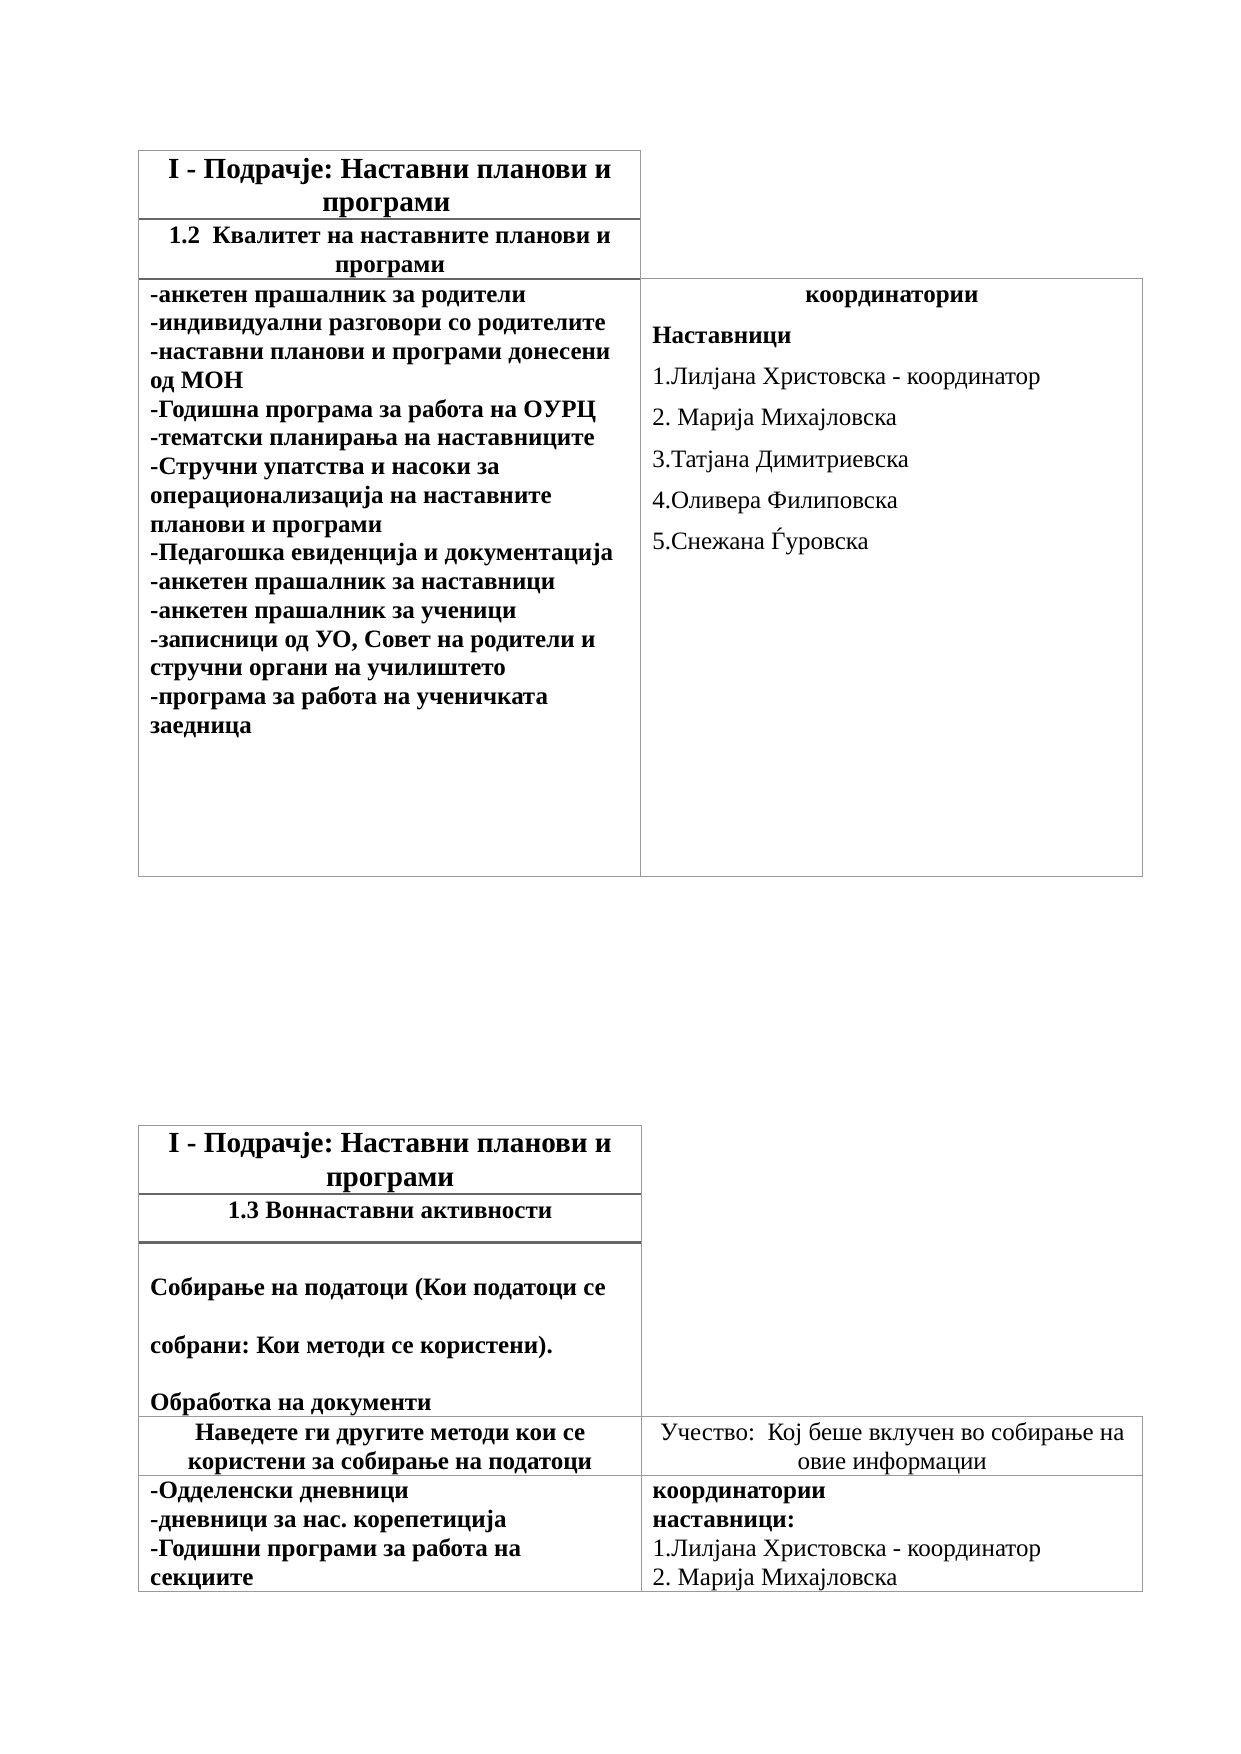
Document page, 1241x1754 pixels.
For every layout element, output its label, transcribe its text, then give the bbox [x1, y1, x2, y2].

table_cell Учество: Кој беше вклучен во собирање на овие информации [642, 1417, 1142, 1474]
table_cell [642, 1193, 1143, 1241]
table_cell координатории наставници: 1.Лилјана Христовска - координатор 2. Марија Михајловска [642, 1476, 1142, 1591]
table_cell -анкетен прашалник за родители -индивидуални разговори со родителите -наставни планови и програми донесени од МОН -Годишна програма за работа на ОУРЦ -тематски планирања на наставниците -Стручни упатства и насоки за операционализација на наставните планови и програми -Педагошка евиденција и документација -анкетен прашалник за наставници -анкетен прашалник за ученици -записници од УО, Совет на родители и стручни органи на училиштето -програма за работа на ученичката заедница [139, 280, 640, 876]
table_header I - Подрачје: Наставни планови и програми [139, 1126, 641, 1193]
table_cell 1.2 Квалитет на наставните планови и програми [139, 220, 640, 278]
table_header [641, 150, 1143, 218]
table_header I - Подрачје: Наставни планови и програми [139, 151, 640, 218]
table_cell [642, 1339, 1143, 1416]
table_header [642, 1125, 1143, 1193]
table_cell [642, 1241, 1143, 1290]
table_cell Собирање на податоци (Кои податоци се собрани: Кои методи се користени). Обработка на документи [139, 1244, 641, 1416]
table_cell 1.3 Воннаставни активности [139, 1195, 641, 1241]
table_cell координатории Наставници 1.Лилјана Христовска - координатор 2. Марија Михајловска 3.Татјана Димитриевска 4.Оливера Филиповска 5.Снежана Ѓуровска [641, 279, 1142, 876]
table_cell [641, 218, 1143, 278]
table_cell Наведете ги другите методи кои се користени за собирање на податоци [139, 1417, 641, 1474]
table_cell [642, 1290, 1143, 1339]
table_cell -Одделенски дневници -дневници за нас. корепетиција -Годишни програми за работа на секциите [139, 1476, 641, 1591]
